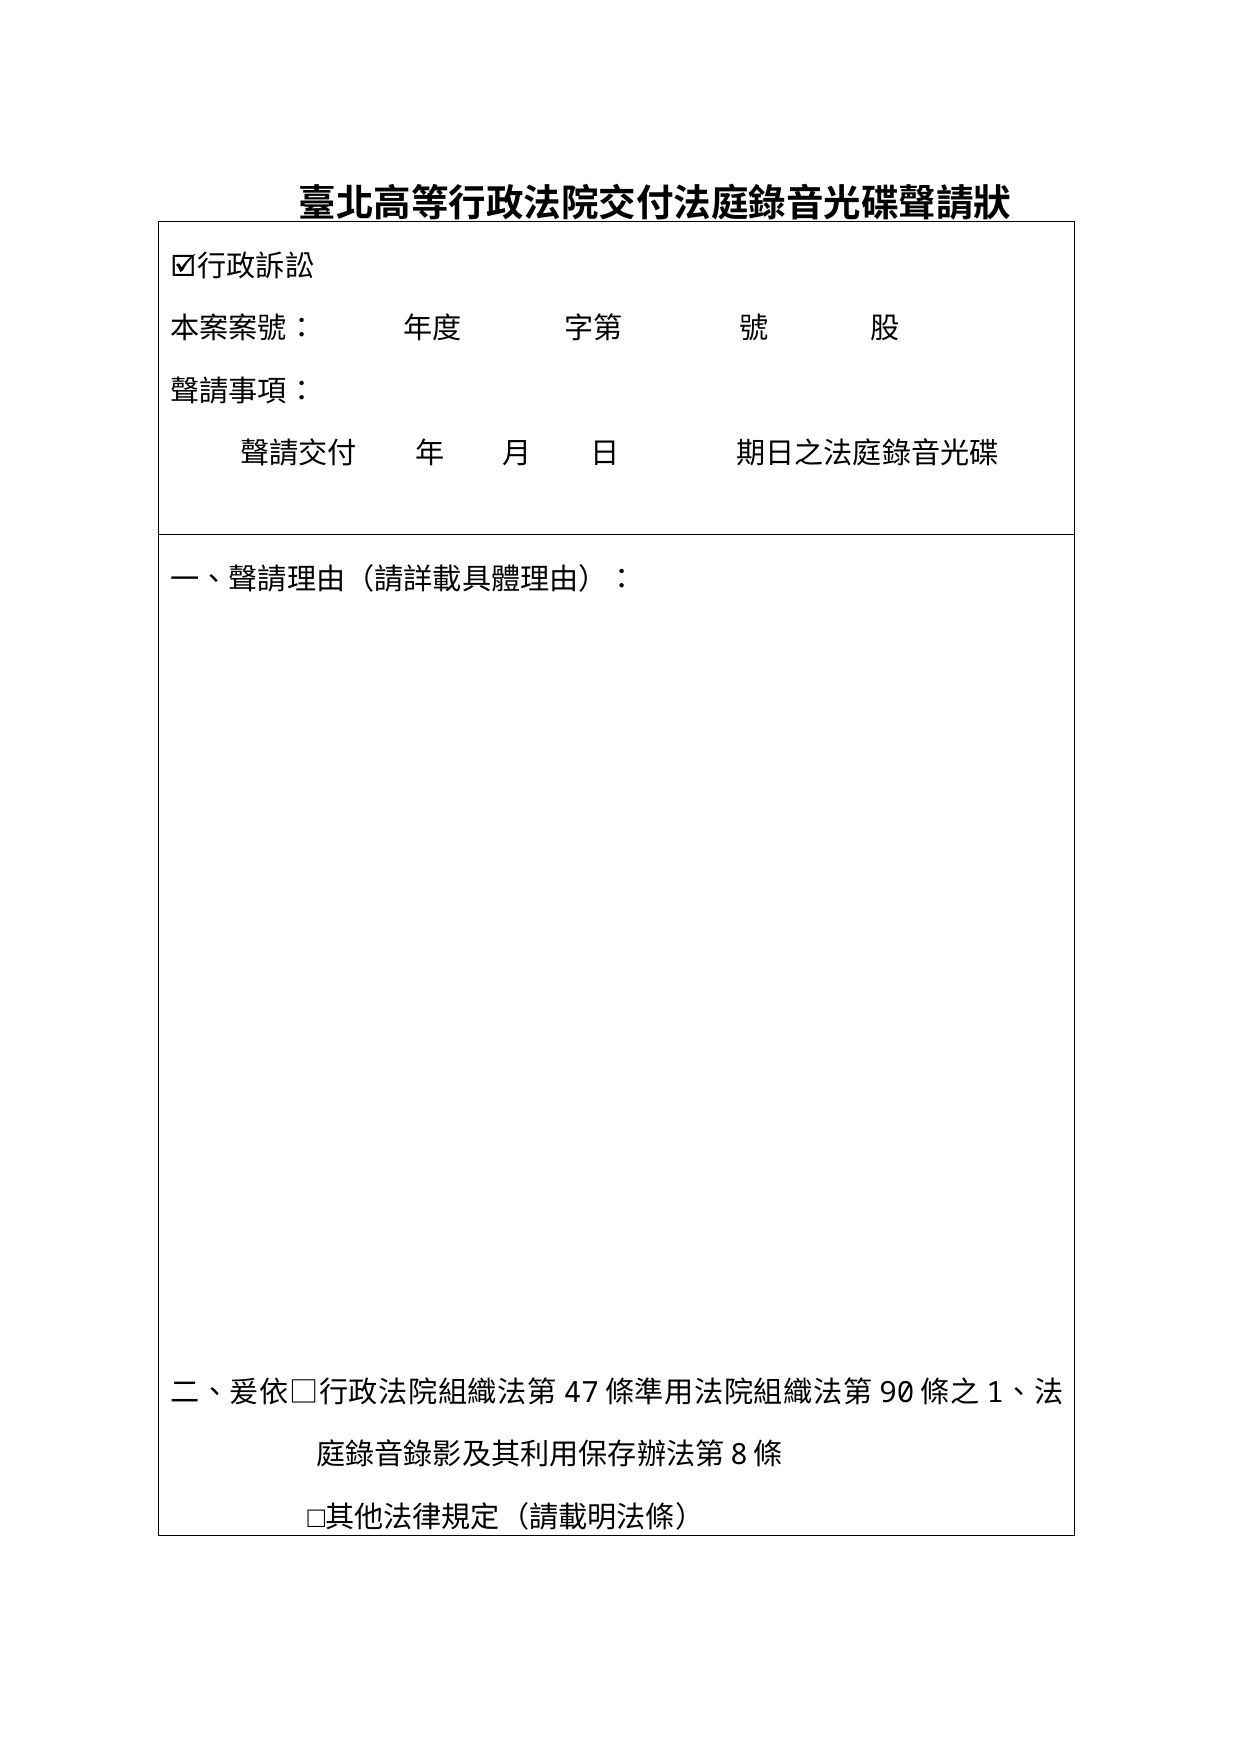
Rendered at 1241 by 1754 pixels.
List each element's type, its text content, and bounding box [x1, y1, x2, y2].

table_cell 一、聲請理由（請詳載具體理由）： 二、爰依□行政法院組織法第47條準用法院組織法第90條之1、法庭錄音錄影及其利用保存辦法第8條 □其他法律規定（請載明法條） [159, 535, 1074, 1535]
table_header 行政訴訟 本案案號： 年度 字第 號 股 聲請事項： 聲請交付 年 月 日 期日之法庭錄音光碟 [159, 222, 1074, 534]
text 臺北高等行政法院交付法庭錄音光碟聲請狀 [148, 158, 1143, 221]
